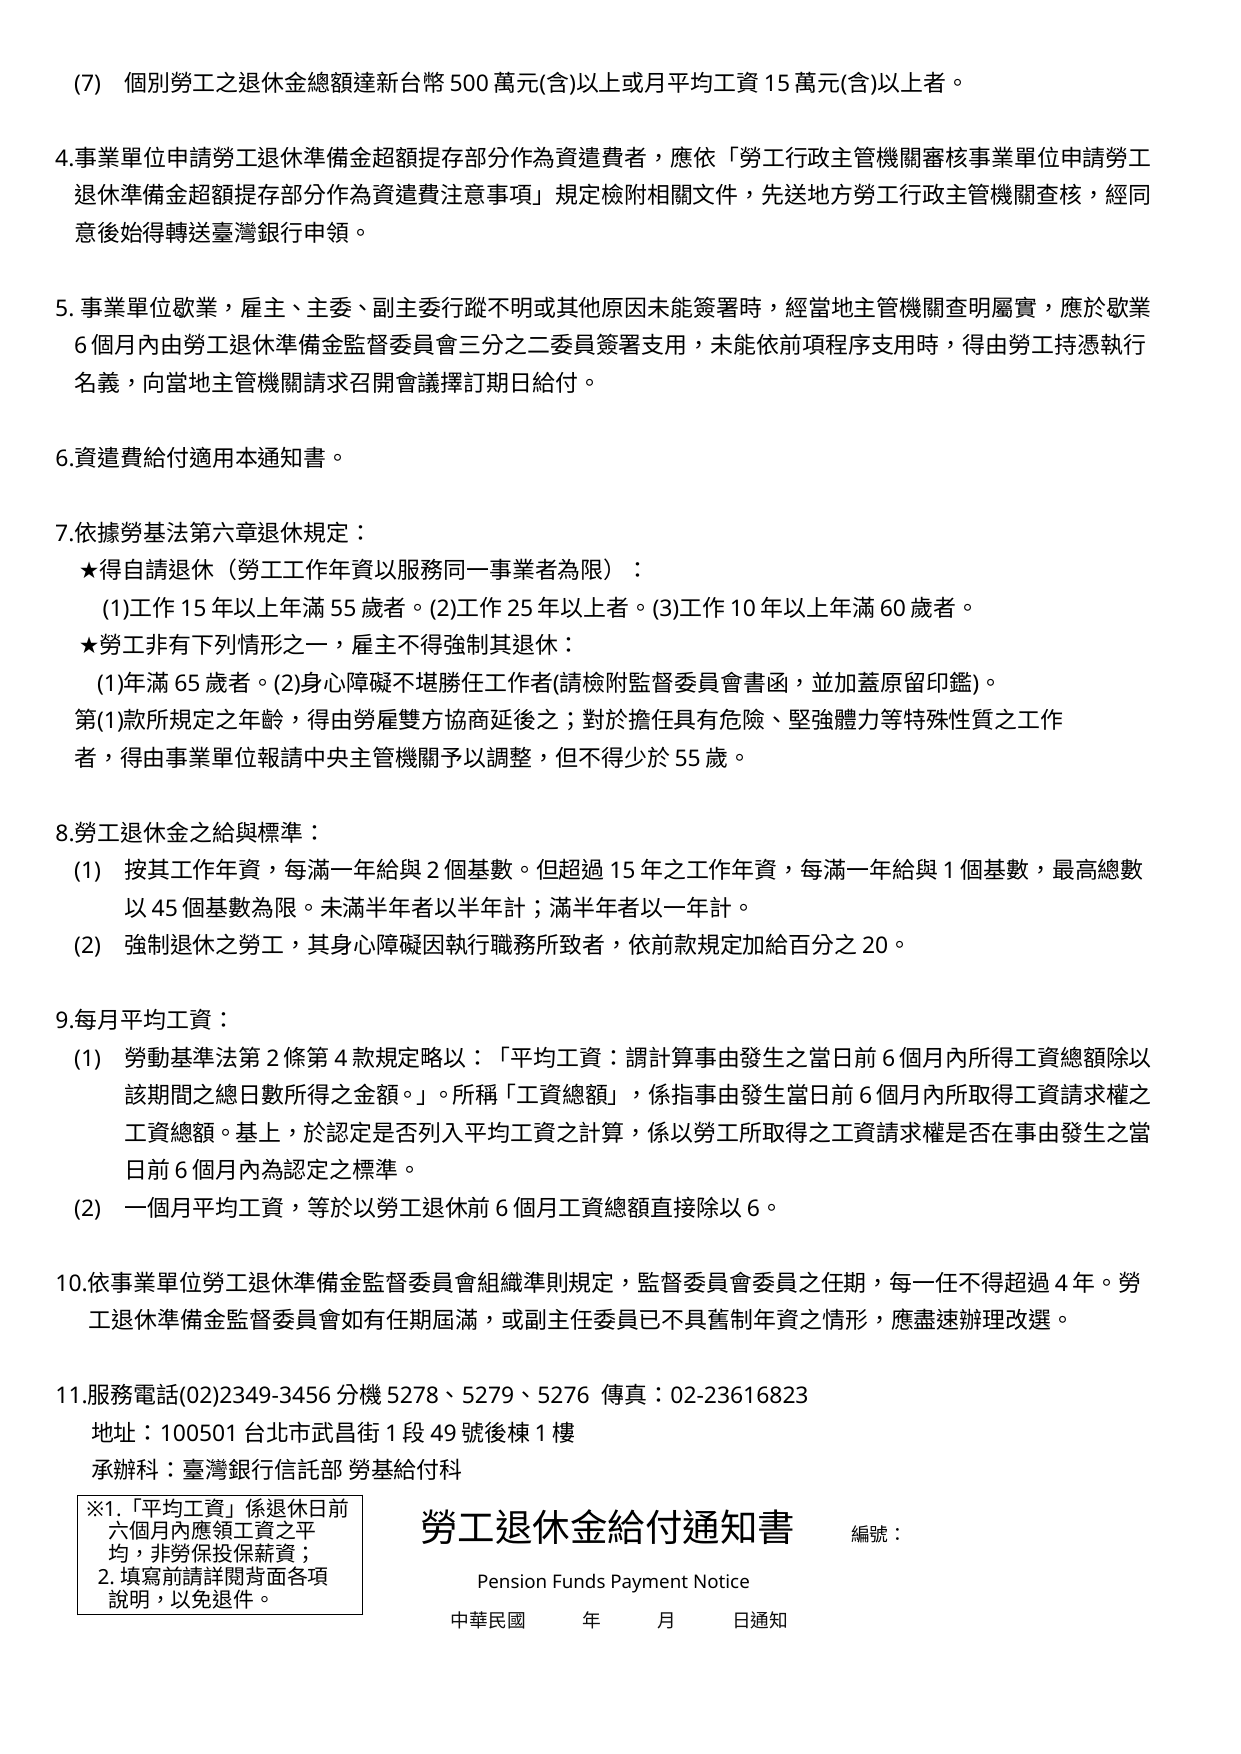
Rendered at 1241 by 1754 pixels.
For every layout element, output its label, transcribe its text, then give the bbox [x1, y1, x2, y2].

text 中華民國 年 月 日通知 [74, 1600, 1152, 1638]
text ★勞工非有下列情形之一，雇主不得強制其退休： [55, 625, 1152, 663]
text 11.服務電話(02)2349-3456分機5278、5279、5276 傳真：02-23616823 [55, 1375, 1152, 1413]
text 6.資遣費給付適用本通知書。 [55, 438, 1152, 475]
list 勞動基準法第2條第4款規定略以：「平均工資：謂計算事由發生之當日前6個月內所得工資總額除以該期間之總日數所得之金額。」。所稱「工資總額」，係指事由發生當日前6個月內所取得工資請求權之工資總額。基上，於認定是否列入平均工資之計算，係以勞工所取得之工資請求權是否在事由發生之當日前6個月內為認定之標準。 [74, 1038, 1152, 1188]
text 5. 事業單位歇業，雇主、主委、副主委行蹤不明或其他原因未能簽署時，經當地主管機關查明屬實，應於歇業6個月內由勞工退休準備金監督委員會三分之二委員簽署支用，未能依前項程序支用時，得由勞工持憑執行名義，向當地主管機關請求召開會議擇訂期日給付。 [55, 288, 1152, 400]
text 2. 填寫前請詳閱背面各項 [86, 1566, 158, 1586]
text 4.事業單位申請勞工退休準備金超額提存部分作為資遣費者，應依「勞工行政主管機關審核事業單位申請勞工退休準備金超額提存部分作為資遣費注意事項」規定檢附相關文件，先送地方勞工行政主管機關查核，經同意後始得轉送臺灣銀行申領。 [55, 138, 1152, 250]
text ★得自請退休（勞工工作年資以服務同一事業者為限）： [55, 550, 1152, 588]
text ※1.「平均工資」係退休日前 [78, 1496, 362, 1521]
text 10.依事業單位勞工退休準備金監督委員會組織準則規定，監督委員會委員之任期，每一任不得超過4年。勞工退休準備金監督委員會如有任期屆滿，或副主任委員已不具舊制年資之情形，應盡速辦理改選。 [55, 1263, 1152, 1338]
text 六個月內應領工資之平 [86, 1521, 354, 1543]
list 一個月平均工資，等於以勞工退休前6個月工資總額直接除以6。 [74, 1188, 1152, 1225]
text 9.每月平均工資： [55, 1000, 1152, 1038]
text 勞工退休金給付通知書 編號： [71, 1487, 1152, 1637]
text 地址：100501台北市武昌街1段49號後棟1樓 [55, 1413, 1152, 1450]
text 第(1)款所規定之年齡，得由勞雇雙方協商延後之；對於擔任具有危險、堅強體力等特殊性質之工作 [74, 700, 1152, 738]
text 7.依據勞基法第六章退休規定： [55, 513, 1152, 550]
text 均，非勞保投保薪資； [86, 1543, 354, 1566]
text 8.勞工退休金之給與標準： [55, 813, 1152, 850]
text 2. 填寫前請詳閱背面各項 [146, 1566, 354, 1586]
list 個別勞工之退休金總額達新台幣500萬元(含)以上或月平均工資15萬元(含)以上者。 [74, 63, 1152, 100]
list 強制退休之勞工，其身心障礙因執行職務所致者，依前款規定加給百分之20。 [74, 925, 1152, 963]
text (1)年滿65歲者。(2)身心障礙不堪勝任工作者(請檢附監督委員會書函，並加蓋原留印鑑)。 [74, 663, 1152, 700]
text 承辦科：臺灣銀行信託部 勞基給付科 [55, 1450, 1152, 1488]
text 者，得由事業單位報請中央主管機關予以調整，但不得少於55歲。 [74, 738, 1152, 775]
text 說明，以免退件。 [78, 1586, 362, 1614]
text (1)工作15年以上年滿55歲者。(2)工作25年以上者。(3)工作10年以上年滿60歲者。 [55, 588, 1152, 625]
subtitle Pension Funds Payment Notice [369, 1563, 1152, 1600]
list 按其工作年資，每滿一年給與2個基數。但超過15年之工作年資，每滿一年給與1個基數，最高總數以45個基數為限。未滿半年者以半年計；滿半年者以一年計。 [74, 850, 1152, 925]
